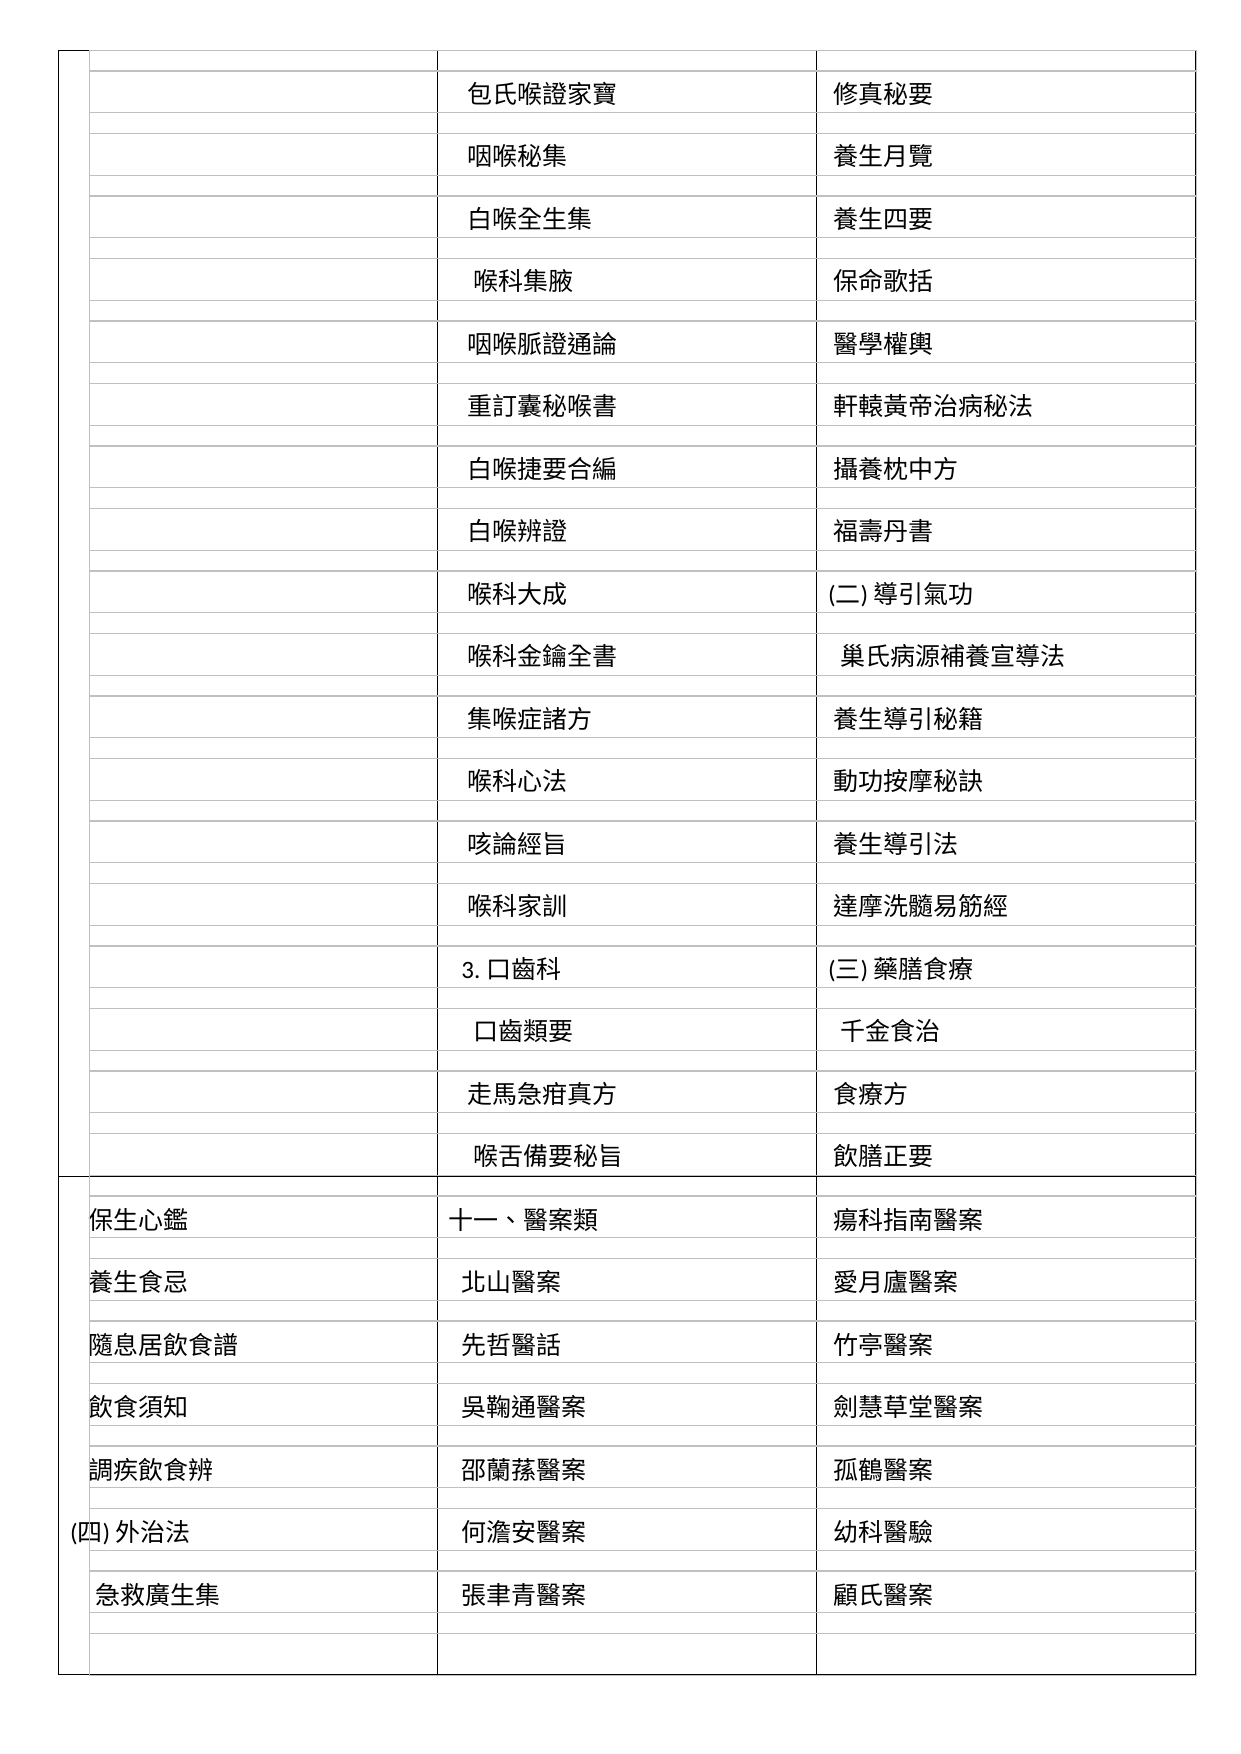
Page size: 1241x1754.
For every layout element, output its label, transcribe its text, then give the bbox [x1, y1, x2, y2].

table_cell 癧科全書 外科理例 癰疽神秘驗方 鄒氏純懿㿖集·瘡瘍 黴癘新書 疝氣證治論 疝症積聚 秘傳劉伯溫家藏接骨金瘡禁方 接骨手法 金瘡秘傳禁方 跌打秘方 傷科大成 江氏傷科學 少林真傳傷科秘方 金瘡跌打接骨藥性秘書 跌損妙方 傷科彙纂 跌打損傷方 傷科補要 救傷秘旨 跌打損傷回生集 傷科方書 正體類要 中國接骨圖說 [90, 197, 437, 237]
table_cell [438, 488, 816, 508]
table_cell 愛月廬醫案 [817, 1259, 1195, 1300]
table_cell 包氏喉證家寶 [438, 72, 816, 112]
table_cell 癧科全書 外科理例 癰疽神秘驗方 鄒氏純懿㿖集·瘡瘍 黴癘新書 疝氣證治論 疝症積聚 秘傳劉伯溫家藏接骨金瘡禁方 接骨手法 金瘡秘傳禁方 跌打秘方 傷科大成 江氏傷科學 少林真傳傷科秘方 金瘡跌打接骨藥性秘書 跌損妙方 傷科彙纂 跌打損傷方 傷科補要 救傷秘旨 跌打損傷回生集 傷科方書 正體類要 中國接骨圖說 [90, 51, 437, 70]
table_cell 癧科全書 外科理例 癰疽神秘驗方 鄒氏純懿㿖集·瘡瘍 黴癘新書 疝氣證治論 疝症積聚 秘傳劉伯溫家藏接骨金瘡禁方 接骨手法 金瘡秘傳禁方 跌打秘方 傷科大成 江氏傷科學 少林真傳傷科秘方 金瘡跌打接骨藥性秘書 跌損妙方 傷科彙纂 跌打損傷方 傷科補要 救傷秘旨 跌打損傷回生集 傷科方書 正體類要 中國接骨圖說 [90, 1113, 437, 1133]
table_cell 癧科全書 外科理例 癰疽神秘驗方 鄒氏純懿㿖集·瘡瘍 黴癘新書 疝氣證治論 疝症積聚 秘傳劉伯溫家藏接骨金瘡禁方 接骨手法 金瘡秘傳禁方 跌打秘方 傷科大成 江氏傷科學 少林真傳傷科秘方 金瘡跌打接骨藥性秘書 跌損妙方 傷科彙纂 跌打損傷方 傷科補要 救傷秘旨 跌打損傷回生集 傷科方書 正體類要 中國接骨圖說 [90, 488, 437, 508]
table_cell 癧科全書 外科理例 癰疽神秘驗方 鄒氏純懿㿖集·瘡瘍 黴癘新書 疝氣證治論 疝症積聚 秘傳劉伯溫家藏接骨金瘡禁方 接骨手法 金瘡秘傳禁方 跌打秘方 傷科大成 江氏傷科學 少林真傳傷科秘方 金瘡跌打接骨藥性秘書 跌損妙方 傷科彙纂 跌打損傷方 傷科補要 救傷秘旨 跌打損傷回生集 傷科方書 正體類要 中國接骨圖說 [90, 822, 437, 862]
table_cell 先哲醫話 [438, 1322, 816, 1362]
table_cell [438, 1051, 816, 1070]
table_cell [438, 113, 816, 133]
table_cell 吳鞠通醫案 [438, 1384, 816, 1425]
table_cell [438, 1634, 816, 1674]
table_cell [438, 1113, 816, 1133]
table_cell 癧科全書 外科理例 癰疽神秘驗方 鄒氏純懿㿖集·瘡瘍 黴癘新書 疝氣證治論 疝症積聚 秘傳劉伯溫家藏接骨金瘡禁方 接骨手法 金瘡秘傳禁方 跌打秘方 傷科大成 江氏傷科學 少林真傳傷科秘方 金瘡跌打接骨藥性秘書 跌損妙方 傷科彙纂 跌打損傷方 傷科補要 救傷秘旨 跌打損傷回生集 傷科方書 正體類要 中國接骨圖說 [90, 176, 437, 195]
table_cell 保生心鑑 養生食忌 隨息居飲食譜 飲食須知 調疾飲食辨 (四) 外治法 急救廣生集 理瀹駢文 [90, 1447, 437, 1487]
table_cell 癧科全書 外科理例 癰疽神秘驗方 鄒氏純懿㿖集·瘡瘍 黴癘新書 疝氣證治論 疝症積聚 秘傳劉伯溫家藏接骨金瘡禁方 接骨手法 金瘡秘傳禁方 跌打秘方 傷科大成 江氏傷科學 少林真傳傷科秘方 金瘡跌打接骨藥性秘書 跌損妙方 傷科彙纂 跌打損傷方 傷科補要 救傷秘旨 跌打損傷回生集 傷科方書 正體類要 中國接骨圖說 [90, 113, 437, 133]
table_cell 喉科大成 [438, 572, 816, 612]
table_cell [438, 176, 816, 195]
table_cell 癧科全書 外科理例 癰疽神秘驗方 鄒氏純懿㿖集·瘡瘍 黴癘新書 疝氣證治論 疝症積聚 秘傳劉伯溫家藏接骨金瘡禁方 接骨手法 金瘡秘傳禁方 跌打秘方 傷科大成 江氏傷科學 少林真傳傷科秘方 金瘡跌打接骨藥性秘書 跌損妙方 傷科彙纂 跌打損傷方 傷科補要 救傷秘旨 跌打損傷回生集 傷科方書 正體類要 中國接骨圖說 [90, 1134, 437, 1175]
table_cell [817, 988, 1195, 1008]
table_cell 3. 口齒科 [438, 947, 816, 987]
table_cell 癧科全書 外科理例 癰疽神秘驗方 鄒氏純懿㿖集·瘡瘍 黴癘新書 疝氣證治論 疝症積聚 秘傳劉伯溫家藏接骨金瘡禁方 接骨手法 金瘡秘傳禁方 跌打秘方 傷科大成 江氏傷科學 少林真傳傷科秘方 金瘡跌打接骨藥性秘書 跌損妙方 傷科彙纂 跌打損傷方 傷科補要 救傷秘旨 跌打損傷回生集 傷科方書 正體類要 中國接骨圖說 [90, 884, 437, 925]
table_cell [438, 1363, 816, 1383]
table_cell [817, 926, 1195, 945]
table_cell [817, 488, 1195, 508]
table_cell 保生心鑑 養生食忌 隨息居飲食譜 飲食須知 調疾飲食辨 (四) 外治法 急救廣生集 理瀹駢文 [90, 1509, 437, 1550]
table_cell 劍慧草堂醫案 [817, 1384, 1195, 1425]
table_cell 癧科全書 外科理例 癰疽神秘驗方 鄒氏純懿㿖集·瘡瘍 黴癘新書 疝氣證治論 疝症積聚 秘傳劉伯溫家藏接骨金瘡禁方 接骨手法 金瘡秘傳禁方 跌打秘方 傷科大成 江氏傷科學 少林真傳傷科秘方 金瘡跌打接骨藥性秘書 跌損妙方 傷科彙纂 跌打損傷方 傷科補要 救傷秘旨 跌打損傷回生集 傷科方書 正體類要 中國接骨圖說 [90, 322, 437, 362]
table_cell 醫學權輿 [817, 322, 1195, 362]
table_cell 張聿青醫案 [438, 1572, 816, 1612]
table_cell 十一、醫案類 [438, 1197, 816, 1237]
table_cell 癧科全書 外科理例 癰疽神秘驗方 鄒氏純懿㿖集·瘡瘍 黴癘新書 疝氣證治論 疝症積聚 秘傳劉伯溫家藏接骨金瘡禁方 接骨手法 金瘡秘傳禁方 跌打秘方 傷科大成 江氏傷科學 少林真傳傷科秘方 金瘡跌打接骨藥性秘書 跌損妙方 傷科彙纂 跌打損傷方 傷科補要 救傷秘旨 跌打損傷回生集 傷科方書 正體類要 中國接骨圖說 [90, 1051, 437, 1070]
table_cell 集喉症諸方 [438, 697, 816, 737]
table_cell 走馬急疳真方 [438, 1072, 816, 1112]
table_cell 癧科全書 外科理例 癰疽神秘驗方 鄒氏純懿㿖集·瘡瘍 黴癘新書 疝氣證治論 疝症積聚 秘傳劉伯溫家藏接骨金瘡禁方 接骨手法 金瘡秘傳禁方 跌打秘方 傷科大成 江氏傷科學 少林真傳傷科秘方 金瘡跌打接骨藥性秘書 跌損妙方 傷科彙纂 跌打損傷方 傷科補要 救傷秘旨 跌打損傷回生集 傷科方書 正體類要 中國接骨圖說 [90, 426, 437, 445]
table_cell [438, 1551, 816, 1570]
table_cell [438, 676, 816, 695]
table_cell [817, 613, 1195, 633]
table_cell [438, 301, 816, 320]
table_cell [438, 613, 816, 633]
table_cell 白喉辨證 [438, 509, 816, 550]
table_cell 保命歌括 [817, 259, 1195, 300]
table_cell 癧科全書 外科理例 癰疽神秘驗方 鄒氏純懿㿖集·瘡瘍 黴癘新書 疝氣證治論 疝症積聚 秘傳劉伯溫家藏接骨金瘡禁方 接骨手法 金瘡秘傳禁方 跌打秘方 傷科大成 江氏傷科學 少林真傳傷科秘方 金瘡跌打接骨藥性秘書 跌損妙方 傷科彙纂 跌打損傷方 傷科補要 救傷秘旨 跌打損傷回生集 傷科方書 正體類要 中國接骨圖說 [90, 634, 437, 675]
table_cell [438, 1238, 816, 1258]
table_cell [817, 1613, 1195, 1633]
table_cell [817, 801, 1195, 820]
table_cell 保生心鑑 養生食忌 隨息居飲食譜 飲食須知 調疾飲食辨 (四) 外治法 急救廣生集 理瀹駢文 [90, 1488, 437, 1508]
table_cell 養生導引法 [817, 822, 1195, 862]
table_cell 巢氏病源補養宣導法 [817, 634, 1195, 675]
table_cell 癧科全書 外科理例 癰疽神秘驗方 鄒氏純懿㿖集·瘡瘍 黴癘新書 疝氣證治論 疝症積聚 秘傳劉伯溫家藏接骨金瘡禁方 接骨手法 金瘡秘傳禁方 跌打秘方 傷科大成 江氏傷科學 少林真傳傷科秘方 金瘡跌打接骨藥性秘書 跌損妙方 傷科彙纂 跌打損傷方 傷科補要 救傷秘旨 跌打損傷回生集 傷科方書 正體類要 中國接骨圖說 [90, 926, 437, 945]
table_cell [438, 551, 816, 570]
table_cell 食療方 [817, 1072, 1195, 1112]
table_cell 癧科全書 外科理例 癰疽神秘驗方 鄒氏純懿㿖集·瘡瘍 黴癘新書 疝氣證治論 疝症積聚 秘傳劉伯溫家藏接骨金瘡禁方 接骨手法 金瘡秘傳禁方 跌打秘方 傷科大成 江氏傷科學 少林真傳傷科秘方 金瘡跌打接骨藥性秘書 跌損妙方 傷科彙纂 跌打損傷方 傷科補要 救傷秘旨 跌打損傷回生集 傷科方書 正體類要 中國接骨圖說 [90, 801, 437, 820]
table_cell [438, 926, 816, 945]
table_cell 養生月覽 [817, 134, 1195, 175]
table_cell 保生心鑑 養生食忌 隨息居飲食譜 飲食須知 調疾飲食辨 (四) 外治法 急救廣生集 理瀹駢文 [90, 1197, 437, 1237]
table_cell [438, 738, 816, 758]
table_cell [817, 363, 1195, 383]
table_cell 福壽丹書 [817, 509, 1195, 550]
table_cell 達摩洗髓易筋經 [817, 884, 1195, 925]
table_cell 保生心鑑 養生食忌 隨息居飲食譜 飲食須知 調疾飲食辨 (四) 外治法 急救廣生集 理瀹駢文 [90, 1572, 437, 1612]
table_cell [438, 1177, 816, 1195]
table_cell 喉科金鑰全書 [438, 634, 816, 675]
table_cell 保生心鑑 養生食忌 隨息居飲食譜 飲食須知 調疾飲食辨 (四) 外治法 急救廣生集 理瀹駢文 [90, 1322, 437, 1362]
table_cell [817, 551, 1195, 570]
table_cell 保生心鑑 養生食忌 隨息居飲食譜 飲食須知 調疾飲食辨 (四) 外治法 急救廣生集 理瀹駢文 [90, 1384, 437, 1425]
table_cell 癧科全書 外科理例 癰疽神秘驗方 鄒氏純懿㿖集·瘡瘍 黴癘新書 疝氣證治論 疝症積聚 秘傳劉伯溫家藏接骨金瘡禁方 接骨手法 金瘡秘傳禁方 跌打秘方 傷科大成 江氏傷科學 少林真傳傷科秘方 金瘡跌打接骨藥性秘書 跌損妙方 傷科彙纂 跌打損傷方 傷科補要 救傷秘旨 跌打損傷回生集 傷科方書 正體類要 中國接骨圖說 [90, 988, 437, 1008]
table_cell [438, 1613, 816, 1633]
table_cell 癧科全書 外科理例 癰疽神秘驗方 鄒氏純懿㿖集·瘡瘍 黴癘新書 疝氣證治論 疝症積聚 秘傳劉伯溫家藏接骨金瘡禁方 接骨手法 金瘡秘傳禁方 跌打秘方 傷科大成 江氏傷科學 少林真傳傷科秘方 金瘡跌打接骨藥性秘書 跌損妙方 傷科彙纂 跌打損傷方 傷科補要 救傷秘旨 跌打損傷回生集 傷科方書 正體類要 中國接骨圖說 [90, 509, 437, 550]
table_cell [438, 1488, 816, 1508]
table_cell 何澹安醫案 [438, 1509, 816, 1550]
table_cell 重訂囊秘喉書 [438, 384, 816, 425]
table_cell [438, 1426, 816, 1445]
table_cell 保生心鑑 養生食忌 隨息居飲食譜 飲食須知 調疾飲食辨 (四) 外治法 急救廣生集 理瀹駢文 [90, 1363, 437, 1383]
table_cell [438, 1301, 816, 1320]
table_cell 養生導引秘籍 [817, 697, 1195, 737]
table_cell 癧科全書 外科理例 癰疽神秘驗方 鄒氏純懿㿖集·瘡瘍 黴癘新書 疝氣證治論 疝症積聚 秘傳劉伯溫家藏接骨金瘡禁方 接骨手法 金瘡秘傳禁方 跌打秘方 傷科大成 江氏傷科學 少林真傳傷科秘方 金瘡跌打接骨藥性秘書 跌損妙方 傷科彙纂 跌打損傷方 傷科補要 救傷秘旨 跌打損傷回生集 傷科方書 正體類要 中國接骨圖說 [90, 447, 437, 487]
table_cell 顧氏醫案 [817, 1572, 1195, 1612]
table_cell [817, 176, 1195, 195]
table_cell 養生四要 [817, 197, 1195, 237]
table_cell 癧科全書 外科理例 癰疽神秘驗方 鄒氏純懿㿖集·瘡瘍 黴癘新書 疝氣證治論 疝症積聚 秘傳劉伯溫家藏接骨金瘡禁方 接骨手法 金瘡秘傳禁方 跌打秘方 傷科大成 江氏傷科學 少林真傳傷科秘方 金瘡跌打接骨藥性秘書 跌損妙方 傷科彙纂 跌打損傷方 傷科補要 救傷秘旨 跌打損傷回生集 傷科方書 正體類要 中國接骨圖說 [90, 572, 437, 612]
table_cell 修真秘要 [817, 72, 1195, 112]
table_cell 癧科全書 外科理例 癰疽神秘驗方 鄒氏純懿㿖集·瘡瘍 黴癘新書 疝氣證治論 疝症積聚 秘傳劉伯溫家藏接骨金瘡禁方 接骨手法 金瘡秘傳禁方 跌打秘方 傷科大成 江氏傷科學 少林真傳傷科秘方 金瘡跌打接骨藥性秘書 跌損妙方 傷科彙纂 跌打損傷方 傷科補要 救傷秘旨 跌打損傷回生集 傷科方書 正體類要 中國接骨圖說 [90, 363, 437, 383]
table_cell [817, 863, 1195, 883]
table_cell 咽喉脈證通論 [438, 322, 816, 362]
table_cell 咽喉秘集 [438, 134, 816, 175]
table_cell [817, 738, 1195, 758]
table_cell [817, 51, 1195, 70]
table_cell 癧科全書 外科理例 癰疽神秘驗方 鄒氏純懿㿖集·瘡瘍 黴癘新書 疝氣證治論 疝症積聚 秘傳劉伯溫家藏接骨金瘡禁方 接骨手法 金瘡秘傳禁方 跌打秘方 傷科大成 江氏傷科學 少林真傳傷科秘方 金瘡跌打接骨藥性秘書 跌損妙方 傷科彙纂 跌打損傷方 傷科補要 救傷秘旨 跌打損傷回生集 傷科方書 正體類要 中國接骨圖說 [90, 947, 437, 987]
table_cell [817, 1301, 1195, 1320]
table_cell [817, 1488, 1195, 1508]
table_cell 北山醫案 [438, 1259, 816, 1300]
table_cell [817, 1113, 1195, 1133]
table_cell 千金食治 [817, 1009, 1195, 1050]
table_cell 癧科全書 外科理例 癰疽神秘驗方 鄒氏純懿㿖集·瘡瘍 黴癘新書 疝氣證治論 疝症積聚 秘傳劉伯溫家藏接骨金瘡禁方 接骨手法 金瘡秘傳禁方 跌打秘方 傷科大成 江氏傷科學 少林真傳傷科秘方 金瘡跌打接骨藥性秘書 跌損妙方 傷科彙纂 跌打損傷方 傷科補要 救傷秘旨 跌打損傷回生集 傷科方書 正體類要 中國接骨圖說 [90, 1072, 437, 1112]
table_cell 咳論經旨 [438, 822, 816, 862]
table_cell 癧科全書 外科理例 癰疽神秘驗方 鄒氏純懿㿖集·瘡瘍 黴癘新書 疝氣證治論 疝症積聚 秘傳劉伯溫家藏接骨金瘡禁方 接骨手法 金瘡秘傳禁方 跌打秘方 傷科大成 江氏傷科學 少林真傳傷科秘方 金瘡跌打接骨藥性秘書 跌損妙方 傷科彙纂 跌打損傷方 傷科補要 救傷秘旨 跌打損傷回生集 傷科方書 正體類要 中國接骨圖說 [90, 72, 437, 112]
table_cell [817, 1238, 1195, 1258]
table_cell [817, 301, 1195, 320]
table_cell [438, 988, 816, 1008]
table_cell 癧科全書 外科理例 癰疽神秘驗方 鄒氏純懿㿖集·瘡瘍 黴癘新書 疝氣證治論 疝症積聚 秘傳劉伯溫家藏接骨金瘡禁方 接骨手法 金瘡秘傳禁方 跌打秘方 傷科大成 江氏傷科學 少林真傳傷科秘方 金瘡跌打接骨藥性秘書 跌損妙方 傷科彙纂 跌打損傷方 傷科補要 救傷秘旨 跌打損傷回生集 傷科方書 正體類要 中國接骨圖說 [90, 384, 437, 425]
table_cell 邵蘭蓀醫案 [438, 1447, 816, 1487]
table_cell 瘍科指南醫案 [817, 1197, 1195, 1237]
table_cell 癧科全書 外科理例 癰疽神秘驗方 鄒氏純懿㿖集·瘡瘍 黴癘新書 疝氣證治論 疝症積聚 秘傳劉伯溫家藏接骨金瘡禁方 接骨手法 金瘡秘傳禁方 跌打秘方 傷科大成 江氏傷科學 少林真傳傷科秘方 金瘡跌打接骨藥性秘書 跌損妙方 傷科彙纂 跌打損傷方 傷科補要 救傷秘旨 跌打損傷回生集 傷科方書 正體類要 中國接骨圖說 [90, 863, 437, 883]
table_cell [817, 426, 1195, 445]
table_cell [817, 1426, 1195, 1445]
table_cell [817, 1551, 1195, 1570]
table_cell [817, 113, 1195, 133]
table_cell (二) 導引氣功 [817, 572, 1195, 612]
table_cell 白喉捷要合編 [438, 447, 816, 487]
table_cell 癧科全書 外科理例 癰疽神秘驗方 鄒氏純懿㿖集·瘡瘍 黴癘新書 疝氣證治論 疝症積聚 秘傳劉伯溫家藏接骨金瘡禁方 接骨手法 金瘡秘傳禁方 跌打秘方 傷科大成 江氏傷科學 少林真傳傷科秘方 金瘡跌打接骨藥性秘書 跌損妙方 傷科彙纂 跌打損傷方 傷科補要 救傷秘旨 跌打損傷回生集 傷科方書 正體類要 中國接骨圖說 [90, 259, 437, 300]
table_cell 癧科全書 外科理例 癰疽神秘驗方 鄒氏純懿㿖集·瘡瘍 黴癘新書 疝氣證治論 疝症積聚 秘傳劉伯溫家藏接骨金瘡禁方 接骨手法 金瘡秘傳禁方 跌打秘方 傷科大成 江氏傷科學 少林真傳傷科秘方 金瘡跌打接骨藥性秘書 跌損妙方 傷科彙纂 跌打損傷方 傷科補要 救傷秘旨 跌打損傷回生集 傷科方書 正體類要 中國接骨圖說 [90, 613, 437, 633]
table_cell [817, 1177, 1195, 1195]
table_cell 癧科全書 外科理例 癰疽神秘驗方 鄒氏純懿㿖集·瘡瘍 黴癘新書 疝氣證治論 疝症積聚 秘傳劉伯溫家藏接骨金瘡禁方 接骨手法 金瘡秘傳禁方 跌打秘方 傷科大成 江氏傷科學 少林真傳傷科秘方 金瘡跌打接骨藥性秘書 跌損妙方 傷科彙纂 跌打損傷方 傷科補要 救傷秘旨 跌打損傷回生集 傷科方書 正體類要 中國接骨圖說 [90, 134, 437, 175]
table_cell [438, 426, 816, 445]
table_cell [817, 238, 1195, 258]
table_cell 喉科家訓 [438, 884, 816, 925]
table_cell [817, 1363, 1195, 1383]
table_cell 飲膳正要 [817, 1134, 1195, 1175]
table_cell [438, 863, 816, 883]
table_cell [817, 1051, 1195, 1070]
table_cell 癧科全書 外科理例 癰疽神秘驗方 鄒氏純懿㿖集·瘡瘍 黴癘新書 疝氣證治論 疝症積聚 秘傳劉伯溫家藏接骨金瘡禁方 接骨手法 金瘡秘傳禁方 跌打秘方 傷科大成 江氏傷科學 少林真傳傷科秘方 金瘡跌打接骨藥性秘書 跌損妙方 傷科彙纂 跌打損傷方 傷科補要 救傷秘旨 跌打損傷回生集 傷科方書 正體類要 中國接骨圖說 [90, 238, 437, 258]
table_cell [817, 1634, 1195, 1674]
table_cell 癧科全書 外科理例 癰疽神秘驗方 鄒氏純懿㿖集·瘡瘍 黴癘新書 疝氣證治論 疝症積聚 秘傳劉伯溫家藏接骨金瘡禁方 接骨手法 金瘡秘傳禁方 跌打秘方 傷科大成 江氏傷科學 少林真傳傷科秘方 金瘡跌打接骨藥性秘書 跌損妙方 傷科彙纂 跌打損傷方 傷科補要 救傷秘旨 跌打損傷回生集 傷科方書 正體類要 中國接骨圖說 [90, 738, 437, 758]
table_cell 保生心鑑 養生食忌 隨息居飲食譜 飲食須知 調疾飲食辨 (四) 外治法 急救廣生集 理瀹駢文 [90, 1238, 437, 1258]
table_cell 癧科全書 外科理例 癰疽神秘驗方 鄒氏純懿㿖集·瘡瘍 黴癘新書 疝氣證治論 疝症積聚 秘傳劉伯溫家藏接骨金瘡禁方 接骨手法 金瘡秘傳禁方 跌打秘方 傷科大成 江氏傷科學 少林真傳傷科秘方 金瘡跌打接骨藥性秘書 跌損妙方 傷科彙纂 跌打損傷方 傷科補要 救傷秘旨 跌打損傷回生集 傷科方書 正體類要 中國接骨圖說 [90, 301, 437, 320]
table_cell 喉舌備要秘旨 [438, 1134, 816, 1175]
table_cell 癧科全書 外科理例 癰疽神秘驗方 鄒氏純懿㿖集·瘡瘍 黴癘新書 疝氣證治論 疝症積聚 秘傳劉伯溫家藏接骨金瘡禁方 接骨手法 金瘡秘傳禁方 跌打秘方 傷科大成 江氏傷科學 少林真傳傷科秘方 金瘡跌打接骨藥性秘書 跌損妙方 傷科彙纂 跌打損傷方 傷科補要 救傷秘旨 跌打損傷回生集 傷科方書 正體類要 中國接骨圖說 [90, 551, 437, 570]
table_cell 口齒類要 [438, 1009, 816, 1050]
table_cell 動功按摩秘訣 [817, 759, 1195, 800]
table_cell [438, 51, 816, 70]
table_cell 喉科心法 [438, 759, 816, 800]
table_cell 孤鶴醫案 [817, 1447, 1195, 1487]
table_cell 癧科全書 外科理例 癰疽神秘驗方 鄒氏純懿㿖集·瘡瘍 黴癘新書 疝氣證治論 疝症積聚 秘傳劉伯溫家藏接骨金瘡禁方 接骨手法 金瘡秘傳禁方 跌打秘方 傷科大成 江氏傷科學 少林真傳傷科秘方 金瘡跌打接骨藥性秘書 跌損妙方 傷科彙纂 跌打損傷方 傷科補要 救傷秘旨 跌打損傷回生集 傷科方書 正體類要 中國接骨圖說 [59, 51, 89, 1176]
table_cell [438, 801, 816, 820]
table_cell 癧科全書 外科理例 癰疽神秘驗方 鄒氏純懿㿖集·瘡瘍 黴癘新書 疝氣證治論 疝症積聚 秘傳劉伯溫家藏接骨金瘡禁方 接骨手法 金瘡秘傳禁方 跌打秘方 傷科大成 江氏傷科學 少林真傳傷科秘方 金瘡跌打接骨藥性秘書 跌損妙方 傷科彙纂 跌打損傷方 傷科補要 救傷秘旨 跌打損傷回生集 傷科方書 正體類要 中國接骨圖說 [90, 1009, 437, 1050]
table_cell 癧科全書 外科理例 癰疽神秘驗方 鄒氏純懿㿖集·瘡瘍 黴癘新書 疝氣證治論 疝症積聚 秘傳劉伯溫家藏接骨金瘡禁方 接骨手法 金瘡秘傳禁方 跌打秘方 傷科大成 江氏傷科學 少林真傳傷科秘方 金瘡跌打接骨藥性秘書 跌損妙方 傷科彙纂 跌打損傷方 傷科補要 救傷秘旨 跌打損傷回生集 傷科方書 正體類要 中國接骨圖說 [90, 697, 437, 737]
table_cell 保生心鑑 養生食忌 隨息居飲食譜 飲食須知 調疾飲食辨 (四) 外治法 急救廣生集 理瀹駢文 [59, 1177, 89, 1674]
table_cell 保生心鑑 養生食忌 隨息居飲食譜 飲食須知 調疾飲食辨 (四) 外治法 急救廣生集 理瀹駢文 [90, 1634, 437, 1674]
table_cell [817, 676, 1195, 695]
table_cell 保生心鑑 養生食忌 隨息居飲食譜 飲食須知 調疾飲食辨 (四) 外治法 急救廣生集 理瀹駢文 [90, 1551, 437, 1570]
table_cell 保生心鑑 養生食忌 隨息居飲食譜 飲食須知 調疾飲食辨 (四) 外治法 急救廣生集 理瀹駢文 [90, 1426, 437, 1445]
table_cell 保生心鑑 養生食忌 隨息居飲食譜 飲食須知 調疾飲食辨 (四) 外治法 急救廣生集 理瀹駢文 [90, 1259, 437, 1300]
table_cell 喉科集腋 [438, 259, 816, 300]
table_cell 癧科全書 外科理例 癰疽神秘驗方 鄒氏純懿㿖集·瘡瘍 黴癘新書 疝氣證治論 疝症積聚 秘傳劉伯溫家藏接骨金瘡禁方 接骨手法 金瘡秘傳禁方 跌打秘方 傷科大成 江氏傷科學 少林真傳傷科秘方 金瘡跌打接骨藥性秘書 跌損妙方 傷科彙纂 跌打損傷方 傷科補要 救傷秘旨 跌打損傷回生集 傷科方書 正體類要 中國接骨圖說 [90, 676, 437, 695]
table_cell 白喉全生集 [438, 197, 816, 237]
table_cell 攝養枕中方 [817, 447, 1195, 487]
table_cell (三) 藥膳食療 [817, 947, 1195, 987]
table_cell 保生心鑑 養生食忌 隨息居飲食譜 飲食須知 調疾飲食辨 (四) 外治法 急救廣生集 理瀹駢文 [90, 1613, 437, 1633]
table_cell 保生心鑑 養生食忌 隨息居飲食譜 飲食須知 調疾飲食辨 (四) 外治法 急救廣生集 理瀹駢文 [90, 1177, 437, 1195]
table_cell 竹亭醫案 [817, 1322, 1195, 1362]
table_cell [438, 363, 816, 383]
table_cell 幼科醫驗 [817, 1509, 1195, 1550]
table_cell 軒轅黃帝治病秘法 [817, 384, 1195, 425]
table_cell 癧科全書 外科理例 癰疽神秘驗方 鄒氏純懿㿖集·瘡瘍 黴癘新書 疝氣證治論 疝症積聚 秘傳劉伯溫家藏接骨金瘡禁方 接骨手法 金瘡秘傳禁方 跌打秘方 傷科大成 江氏傷科學 少林真傳傷科秘方 金瘡跌打接骨藥性秘書 跌損妙方 傷科彙纂 跌打損傷方 傷科補要 救傷秘旨 跌打損傷回生集 傷科方書 正體類要 中國接骨圖說 [90, 759, 437, 800]
table_cell 保生心鑑 養生食忌 隨息居飲食譜 飲食須知 調疾飲食辨 (四) 外治法 急救廣生集 理瀹駢文 [90, 1301, 437, 1320]
table_cell [438, 238, 816, 258]
